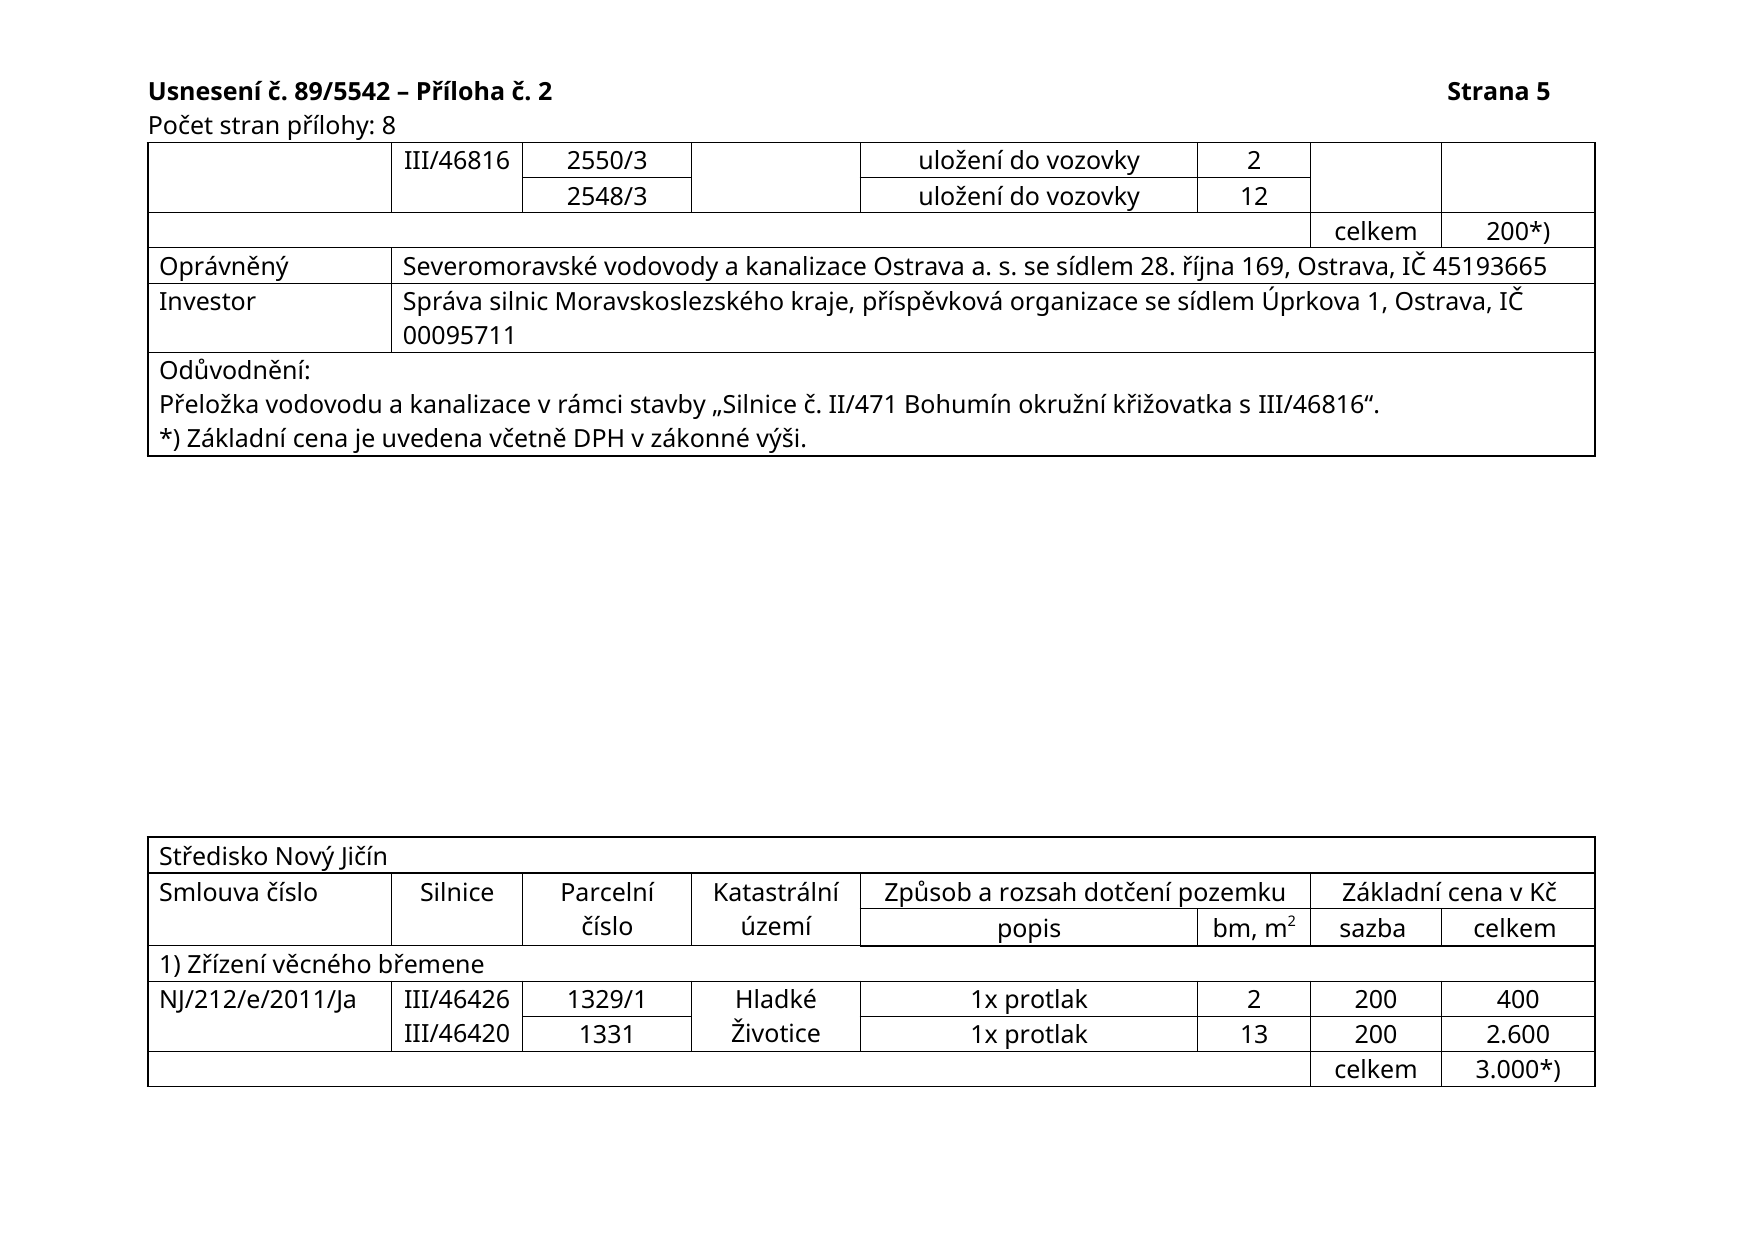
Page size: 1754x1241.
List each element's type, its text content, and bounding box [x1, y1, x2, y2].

table_cell sazba [1311, 909, 1441, 944]
table_cell Katastrální území [692, 874, 860, 944]
table_cell III/46816 [392, 143, 522, 212]
table_cell Správa silnic Moravskoslezského kraje, příspěvková organizace se sídlem Úprkova 1, Ostrava, IČ 00095711 [392, 284, 1594, 352]
table_cell celkem [1442, 909, 1594, 944]
table_cell 200 [1311, 1017, 1441, 1051]
table_cell 1329/1 [523, 982, 691, 1016]
table_cell celkem [1311, 1052, 1441, 1086]
table_cell Silnice [392, 874, 522, 944]
table_cell 1331 [523, 1017, 691, 1051]
table_cell 2.600 [1442, 1017, 1594, 1051]
table_cell 2 [1198, 143, 1310, 177]
table_cell III/46426 III/46420 [392, 982, 522, 1051]
table_cell Smlouva číslo [149, 874, 391, 944]
table_cell Odůvodnění: Přeložka vodovodu a kanalizace v rámci stavby „Silnice č. II/471 Bohumín okružní křižovatka s III/46816“. *) Základní cena je uvedena včetně DPH v zákonné výši. [149, 353, 1594, 455]
table_cell celkem [1311, 213, 1441, 247]
table_cell [149, 213, 1310, 247]
table_cell 3.000*) [1442, 1052, 1594, 1086]
table_cell popis [861, 909, 1197, 944]
table_cell 1) Zřízení věcného břemene [149, 946, 1594, 981]
table_cell 12 [1198, 178, 1310, 212]
table_cell bm, m2 [1198, 909, 1310, 944]
table_cell 2548/3 [523, 178, 691, 212]
table_cell 400 [1442, 982, 1594, 1016]
table_cell Investor [149, 284, 391, 352]
table_header Středisko Nový Jičín [149, 838, 1594, 872]
table_cell [692, 143, 860, 212]
table_cell 1x protlak [861, 982, 1197, 1016]
table_cell 200 [1311, 982, 1441, 1016]
table_cell uložení do vozovky [861, 143, 1197, 177]
table_cell 1x protlak [861, 1017, 1197, 1051]
table_cell Hladké Životice [692, 982, 860, 1051]
table_cell Parcelní číslo [523, 874, 691, 944]
table_cell Severomoravské vodovody a kanalizace Ostrava a. s. se sídlem 28. října 169, Ostrava, IČ 45193665 [392, 248, 1594, 282]
table_cell NJ/212/e/2011/Ja [149, 982, 391, 1051]
table_cell [149, 1052, 1310, 1086]
table_cell [1442, 143, 1594, 212]
table_cell 200*) [1442, 213, 1594, 247]
table_cell Oprávněný [149, 248, 391, 282]
table_cell 13 [1198, 1017, 1310, 1051]
table_cell [1311, 143, 1441, 212]
table_cell Způsob a rozsah dotčení pozemku [861, 874, 1310, 908]
table_cell [149, 143, 391, 212]
table_cell 2550/3 [523, 143, 691, 177]
table_cell 2 [1198, 982, 1310, 1016]
table_cell Základní cena v Kč [1311, 874, 1594, 908]
table_cell uložení do vozovky [861, 178, 1197, 212]
